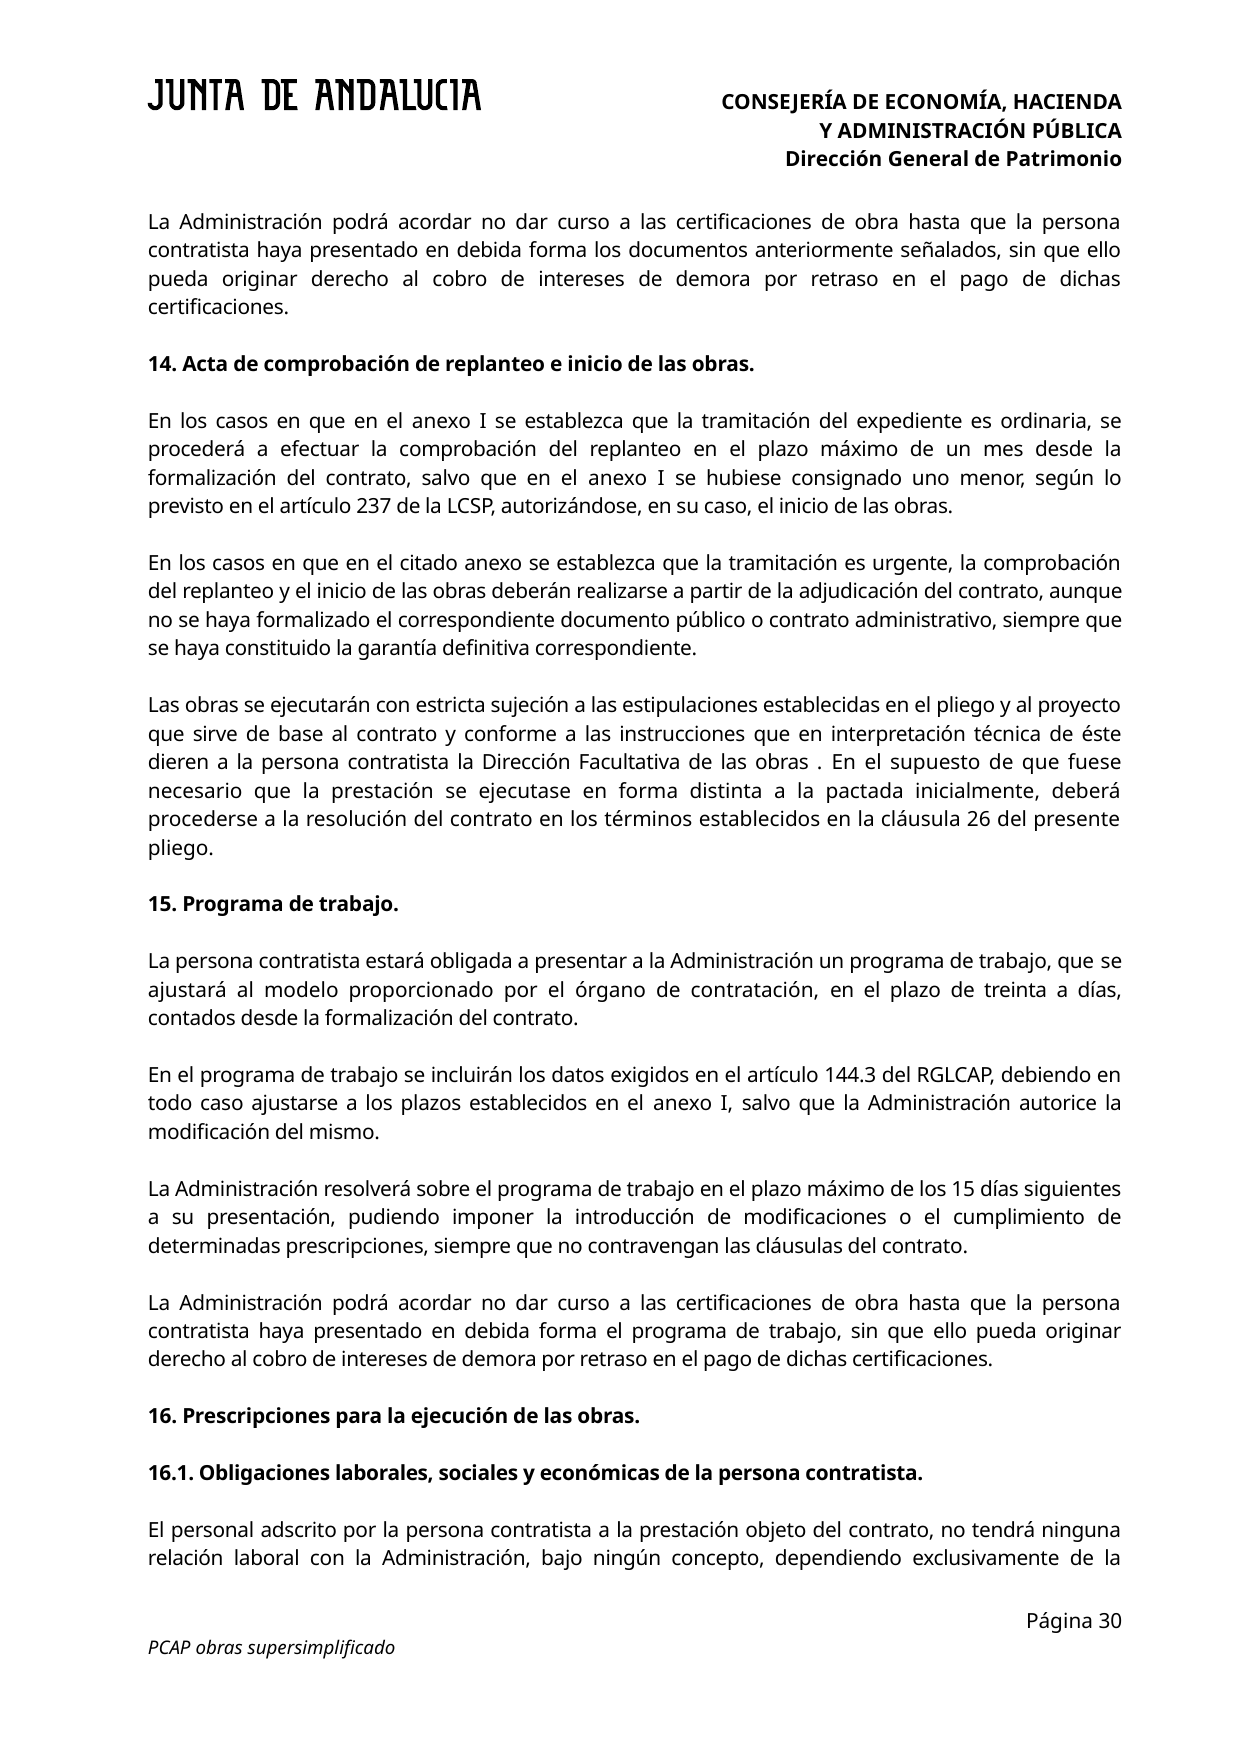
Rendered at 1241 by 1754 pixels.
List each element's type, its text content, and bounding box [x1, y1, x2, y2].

text 16.1. Obligaciones laborales, sociales y económicas de la persona contratista. [148, 1458, 1122, 1487]
text La Administración podrá acordar no dar curso a las certificaciones de obra hasta que la persona contratista haya presentado en debida forma el programa de trabajo, sin que ello pueda originar derecho al cobro de intereses de demora por retraso en el pago de dichas certificaciones. [148, 1288, 1122, 1373]
text En los casos en que en el citado anexo se establezca que la tramitación es urgente, la comprobación del replanteo y el inicio de las obras deberán realizarse a partir de la adjudicación del contrato, aunque no se haya formalizado el correspondiente documento público o contrato administrativo, siempre que se haya constituido la garantía definitiva correspondiente. [148, 548, 1122, 662]
text 14. Acta de comprobación de replanteo e inicio de las obras. [148, 349, 1122, 378]
text El personal adscrito por la persona contratista a la prestación objeto del contrato, no tendrá ninguna relación laboral con la Administración, bajo ningún concepto, dependiendo exclusivamente de la [148, 1515, 1122, 1572]
text Las obras se ejecutarán con estricta sujeción a las estipulaciones establecidas en el pliego y al proyecto que sirve de base al contrato y conforme a las instrucciones que en interpretación técnica de éste dieren a la persona contratista la Dirección Facultativa de las obras . En el supuesto de que fuese necesario que la prestación se ejecutase en forma distinta a la pactada inicialmente, deberá procederse a la resolución del contrato en los términos establecidos en la cláusula 26 del presente pliego. [148, 690, 1122, 861]
text La persona contratista estará obligada a presentar a la Administración un programa de trabajo, que se ajustará al modelo proporcionado por el órgano de contratación, en el plazo de treinta a días, contados desde la formalización del contrato. [148, 946, 1122, 1032]
text En los casos en que en el anexo I se establezca que la tramitación del expediente es ordinaria, se procederá a efectuar la comprobación del replanteo en el plazo máximo de un mes desde la formalización del contrato, salvo que en el anexo I se hubiese consignado uno menor, según lo previsto en el artículo 237 de la LCSP, autorizándose, en su caso, el inicio de las obras. [148, 406, 1122, 520]
text La Administración podrá acordar no dar curso a las certificaciones de obra hasta que la persona contratista haya presentado en debida forma los documentos anteriormente señalados, sin que ello pueda originar derecho al cobro de intereses de demora por retraso en el pago de dichas certificaciones. [148, 207, 1122, 321]
text La Administración resolverá sobre el programa de trabajo en el plazo máximo de los 15 días siguientes a su presentación, pudiendo imponer la introducción de modificaciones o el cumplimiento de determinadas prescripciones, siempre que no contravengan las cláusulas del contrato. [148, 1174, 1122, 1259]
text 16. Prescripciones para la ejecución de las obras. [148, 1401, 1122, 1430]
text En el programa de trabajo se incluirán los datos exigidos en el artículo 144.3 del RGLCAP, debiendo en todo caso ajustarse a los plazos establecidos en el anexo I, salvo que la Administración autorice la modificación del mismo. [148, 1060, 1122, 1145]
text 15. Programa de trabajo. [148, 889, 1122, 918]
